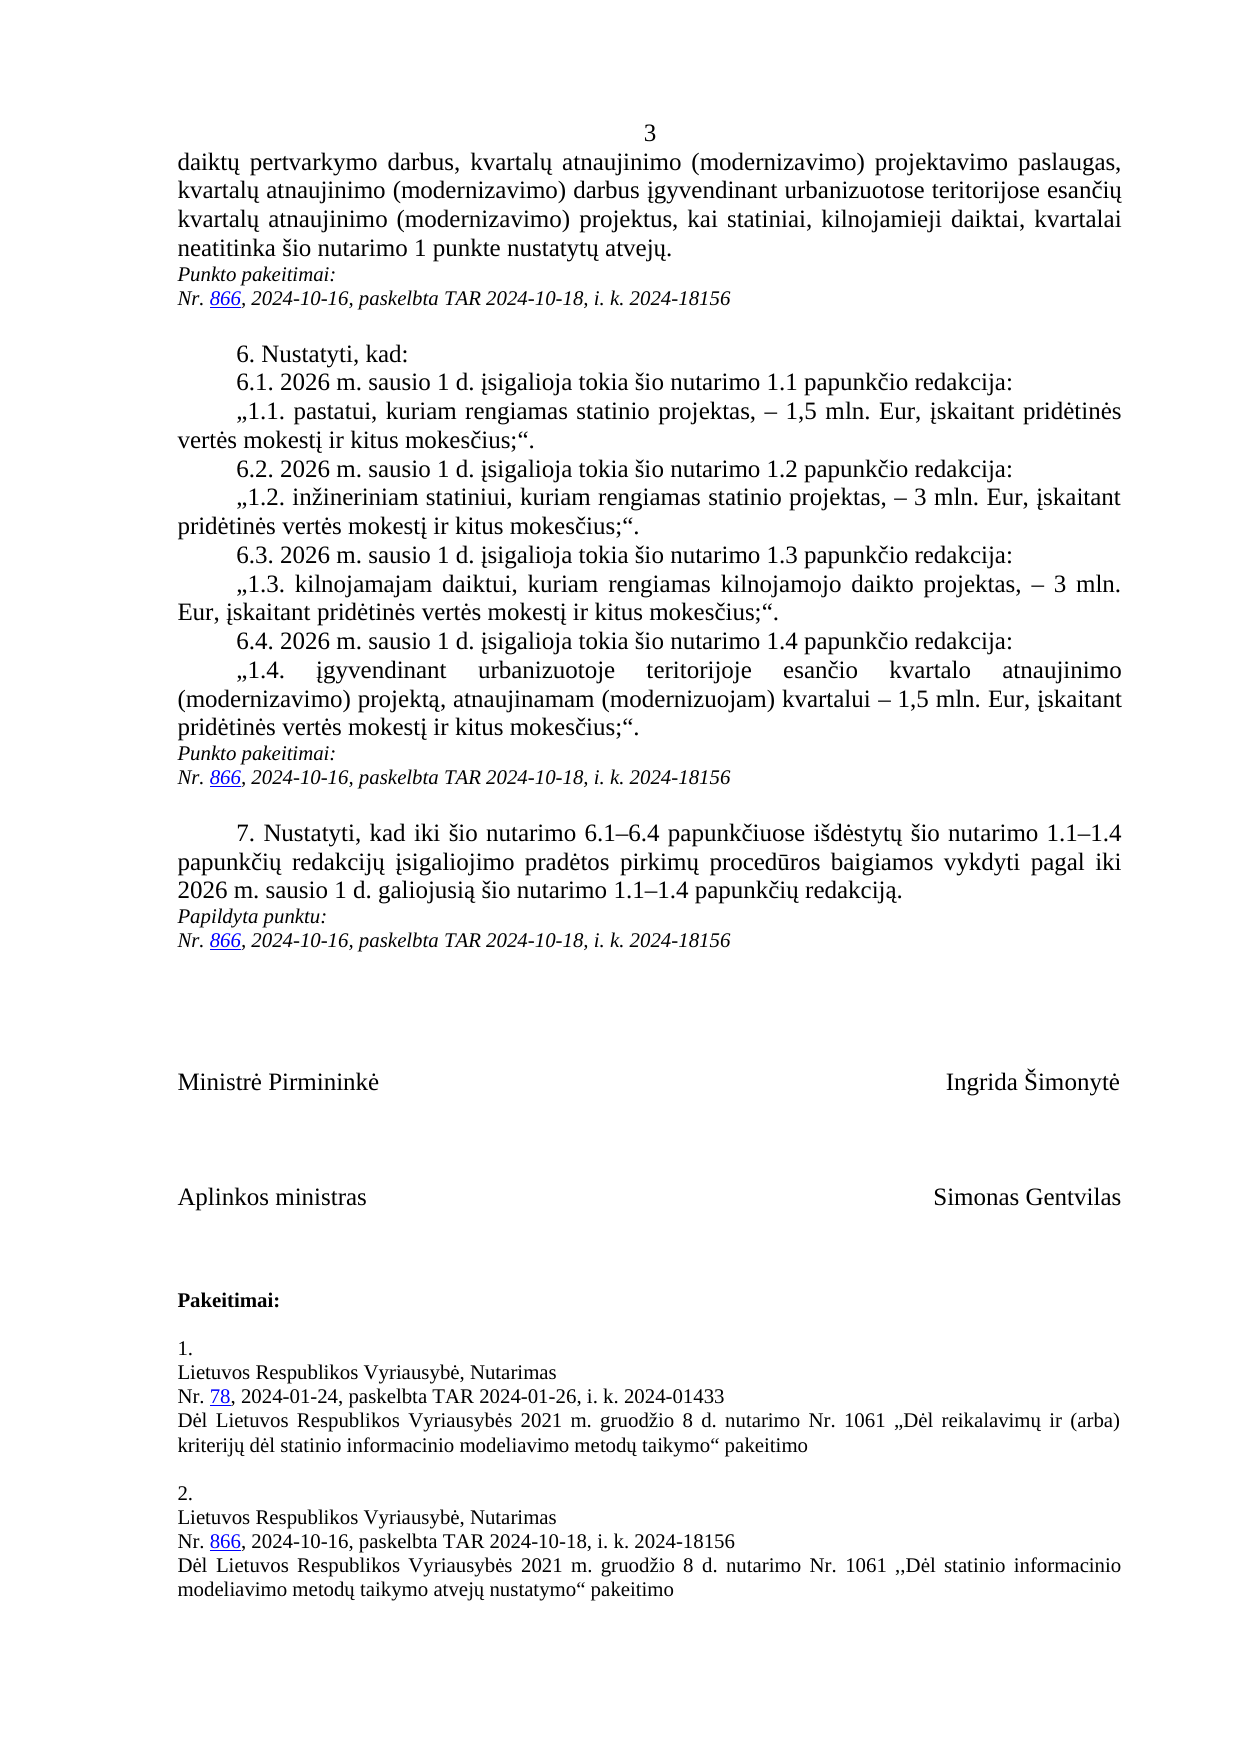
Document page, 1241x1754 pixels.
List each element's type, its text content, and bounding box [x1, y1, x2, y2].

text Nr. 866, 2024-10-16, paskelbta TAR 2024-10-18, i. k. 2024-18156 [177, 1529, 1122, 1553]
text Lietuvos Respublikos Vyriausybė, Nutarimas [177, 1360, 1122, 1384]
text Punkto pakeitimai: [177, 741, 1122, 765]
text „1.2. inžineriniam statiniui, kuriam rengiamas statinio projektas, – 3 mln. Eur, įskaitant pridėtinės vertės mokestį ir kitus mokesčius;“. [177, 482, 1122, 540]
text 6. Nustatyti, kad: [177, 339, 1122, 367]
text 1. [177, 1336, 1122, 1360]
text Aplinkos ministras Simonas Gentvilas [177, 1182, 1122, 1211]
text Nr. 78, 2024-01-24, paskelbta TAR 2024-01-26, i. k. 2024-01433 [177, 1384, 1122, 1408]
text 7. Nustatyti, kad iki šio nutarimo 6.1‒6.4 papunkčiuose išdėstytų šio nutarimo 1.1‒1.4 papunkčių redakcijų įsigaliojimo pradėtos pirkimų procedūros baigiamos vykdyti pagal iki 2026 m. sausio 1 d. galiojusią šio nutarimo 1.1‒1.4 papunkčių redakciją. [177, 818, 1122, 904]
text 2. [177, 1481, 1122, 1505]
text 6.2. 2026 m. sausio 1 d. įsigalioja tokia šio nutarimo 1.2 papunkčio redakcija: [177, 454, 1122, 482]
text Dėl Lietuvos Respublikos Vyriausybės 2021 m. gruodžio 8 d. nutarimo Nr. 1061 ,,Dėl statinio informacinio modeliavimo metodų taikymo atvejų nustatymo“ pakeitimo [177, 1553, 1122, 1601]
text Ministrė Pirmininkė Ingrida Šimonytė [177, 1067, 1122, 1096]
text „1.3. kilnojamajam daiktui, kuriam rengiamas kilnojamojo daikto projektas, – 3 mln. Eur, įskaitant pridėtinės vertės mokestį ir kitus mokesčius;“. [177, 569, 1122, 626]
text Nr. 866, 2024-10-16, paskelbta TAR 2024-10-18, i. k. 2024-18156 [177, 286, 1122, 310]
text „1.1. pastatui, kuriam rengiamas statinio projektas, – 1,5 mln. Eur, įskaitant pridėtinės vertės mokestį ir kitus mokesčius;“. [177, 396, 1122, 454]
text 6.3. 2026 m. sausio 1 d. įsigalioja tokia šio nutarimo 1.3 papunkčio redakcija: [177, 540, 1122, 569]
text Punkto pakeitimai: [177, 262, 1122, 286]
text 6.1. 2026 m. sausio 1 d. įsigalioja tokia šio nutarimo 1.1 papunkčio redakcija: [177, 367, 1122, 396]
text daiktų pertvarkymo darbus, kvartalų atnaujinimo (modernizavimo) projektavimo paslaugas, kvartalų atnaujinimo (modernizavimo) darbus įgyvendinant urbanizuotose teritorijose esančių kvartalų atnaujinimo (modernizavimo) projektus, kai statiniai, kilnojamieji daiktai, kvartalai neatitinka šio nutarimo 1 punkte nustatytų atvejų. [177, 147, 1122, 262]
text Papildyta punktu: [177, 904, 1122, 928]
text „1.4. įgyvendinant urbanizuotoje teritorijoje esančio kvartalo atnaujinimo (modernizavimo) projektą, atnaujinamam (modernizuojam) kvartalui – 1,5 mln. Eur, įskaitant pridėtinės vertės mokestį ir kitus mokesčius;“. [177, 655, 1122, 741]
text Dėl Lietuvos Respublikos Vyriausybės 2021 m. gruodžio 8 d. nutarimo Nr. 1061 „Dėl reikalavimų ir (arba) kriterijų dėl statinio informacinio modeliavimo metodų taikymo“ pakeitimo [177, 1408, 1122, 1457]
text Lietuvos Respublikos Vyriausybė, Nutarimas [177, 1505, 1122, 1529]
text Nr. 866, 2024-10-16, paskelbta TAR 2024-10-18, i. k. 2024-18156 [177, 928, 1122, 952]
text 6.4. 2026 m. sausio 1 d. įsigalioja tokia šio nutarimo 1.4 papunkčio redakcija: [177, 626, 1122, 655]
text Nr. 866, 2024-10-16, paskelbta TAR 2024-10-18, i. k. 2024-18156 [177, 765, 1122, 789]
text Pakeitimai: [177, 1288, 1122, 1312]
